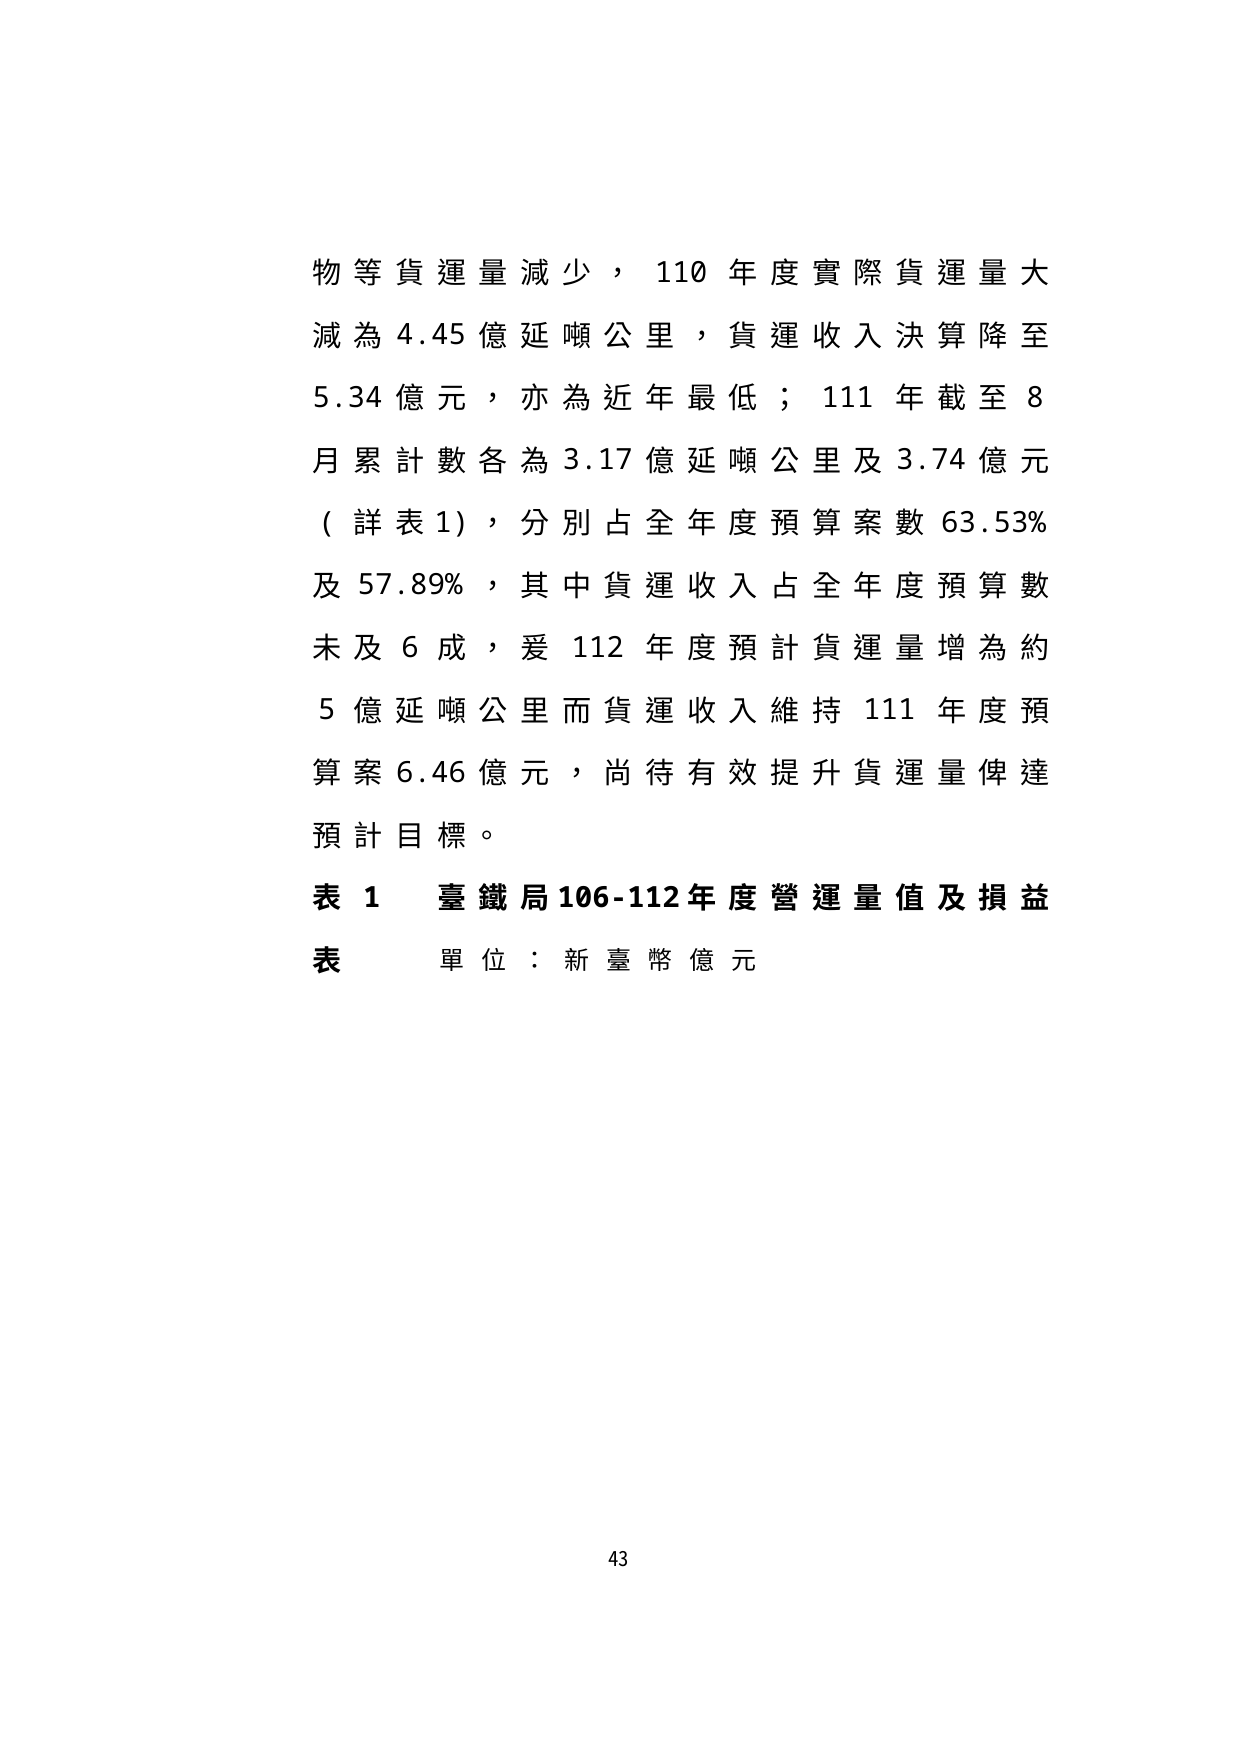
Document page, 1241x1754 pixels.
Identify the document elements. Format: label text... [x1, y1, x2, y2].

text 物等貨運量減少，110年度實際貨運量大減為4.45億延噸公里，貨運收入決算降至5.34億元，亦為近年最低；111年截至8月累計數各為3.17億延噸公里及3.74億元(詳表1)，分別占全年度預算案數63.53%及57.89%，其中貨運收入占全年度預算數未及6成，爰112年度預計貨運量增為約5億延噸公里而貨運收入維持111年度預算案6.46億元，尚待有效提升貨運量俾達預計目標。 [269, 229, 1056, 854]
text 表1 臺鐵局106-112年度營運量值及損益表 單位：新臺幣億元 [269, 854, 1058, 979]
